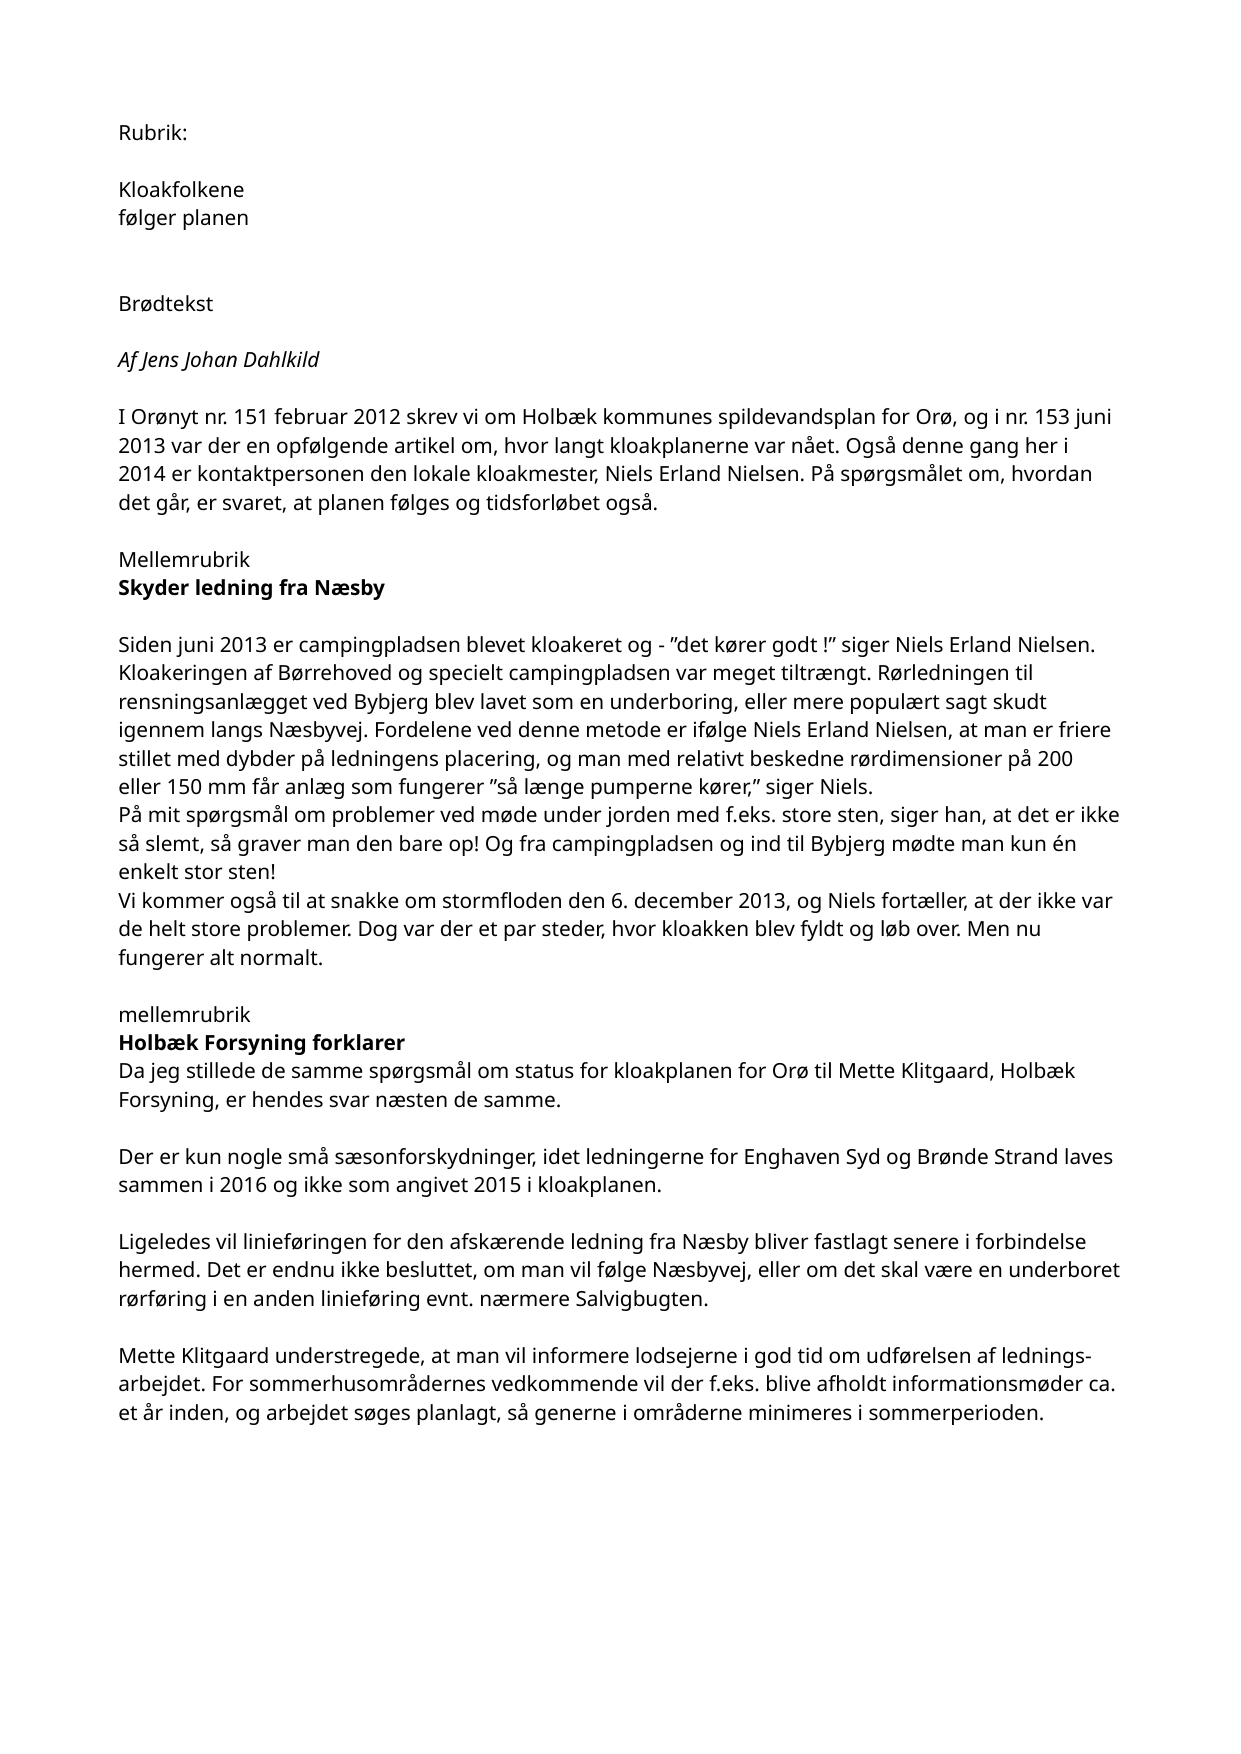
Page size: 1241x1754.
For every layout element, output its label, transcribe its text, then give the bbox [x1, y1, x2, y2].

text Da jeg stillede de samme spørgsmål om status for kloakplanen for Orø til Mette Klitgaard, Holbæk Forsyning, er hendes svar næsten de samme. [118, 1057, 1122, 1113]
text Brødtekst [118, 289, 1122, 317]
text Siden juni 2013 er campingpladsen blevet kloakeret og - ”det kører godt !” siger Niels Erland Nielsen. Kloakeringen af Børrehoved og specielt campingpladsen var meget tiltrængt. Rørledningen til rensningsanlægget ved Bybjerg blev lavet som en underboring, eller mere populært sagt skudt igennem langs Næsbyvej. Fordelene ved denne metode er ifølge Niels Erland Nielsen, at man er friere stillet med dybder på ledningens placering, og man med relativt beskedne rørdimensioner på 200 eller 150 mm får anlæg som fungerer ”så længe pumperne kører,” siger Niels. [118, 630, 1122, 801]
text Vi kommer også til at snakke om stormfloden den 6. december 2013, og Niels fortæller, at der ikke var de helt store problemer. Dog var der et par steder, hvor kloakken blev fyldt og løb over. Men nu fungerer alt normalt. [118, 886, 1122, 971]
text Skyder ledning fra Næsby [118, 573, 1122, 602]
text følger planen [118, 203, 1122, 232]
text mellemrubrik [118, 1000, 1122, 1028]
text Mellemrubrik [118, 545, 1122, 573]
text Af Jens Johan Dahlkild [118, 346, 1122, 374]
text Kloakfolkene [118, 175, 1122, 203]
text Rubrik: [118, 118, 1122, 147]
text Ligeledes vil linieføringen for den afskærende ledning fra Næsby bliver fastlagt senere i forbindelse hermed. Det er endnu ikke besluttet, om man vil følge Næsbyvej, eller om det skal være en underboret rørføring i en anden linieføring evnt. nærmere Salvigbugten. [118, 1227, 1122, 1312]
text Holbæk Forsyning forklarer [118, 1028, 1122, 1057]
text Mette Klitgaard understregede, at man vil informere lodsejerne i god tid om udførelsen af lednings-arbejdet. For sommerhusområdernes vedkommende vil der f.eks. blive afholdt informationsmøder ca. et år inden, og arbejdet søges planlagt, så generne i områderne minimeres i sommerperioden. [118, 1341, 1122, 1426]
text Der er kun nogle små sæsonforskydninger, idet ledningerne for Enghaven Syd og Brønde Strand laves sammen i 2016 og ikke som angivet 2015 i kloakplanen. [118, 1142, 1122, 1199]
text I Orønyt nr. 151 februar 2012 skrev vi om Holbæk kommunes spildevandsplan for Orø, og i nr. 153 juni 2013 var der en opfølgende artikel om, hvor langt kloakplanerne var nået. Også denne gang her i 2014 er kontaktpersonen den lokale kloakmester, Niels Erland Nielsen. På spørgsmålet om, hvordan det går, er svaret, at planen følges og tidsforløbet også. [118, 402, 1122, 516]
text På mit spørgsmål om problemer ved møde under jorden med f.eks. store sten, siger han, at det er ikke så slemt, så graver man den bare op! Og fra campingpladsen og ind til Bybjerg mødte man kun én enkelt stor sten! [118, 801, 1122, 886]
